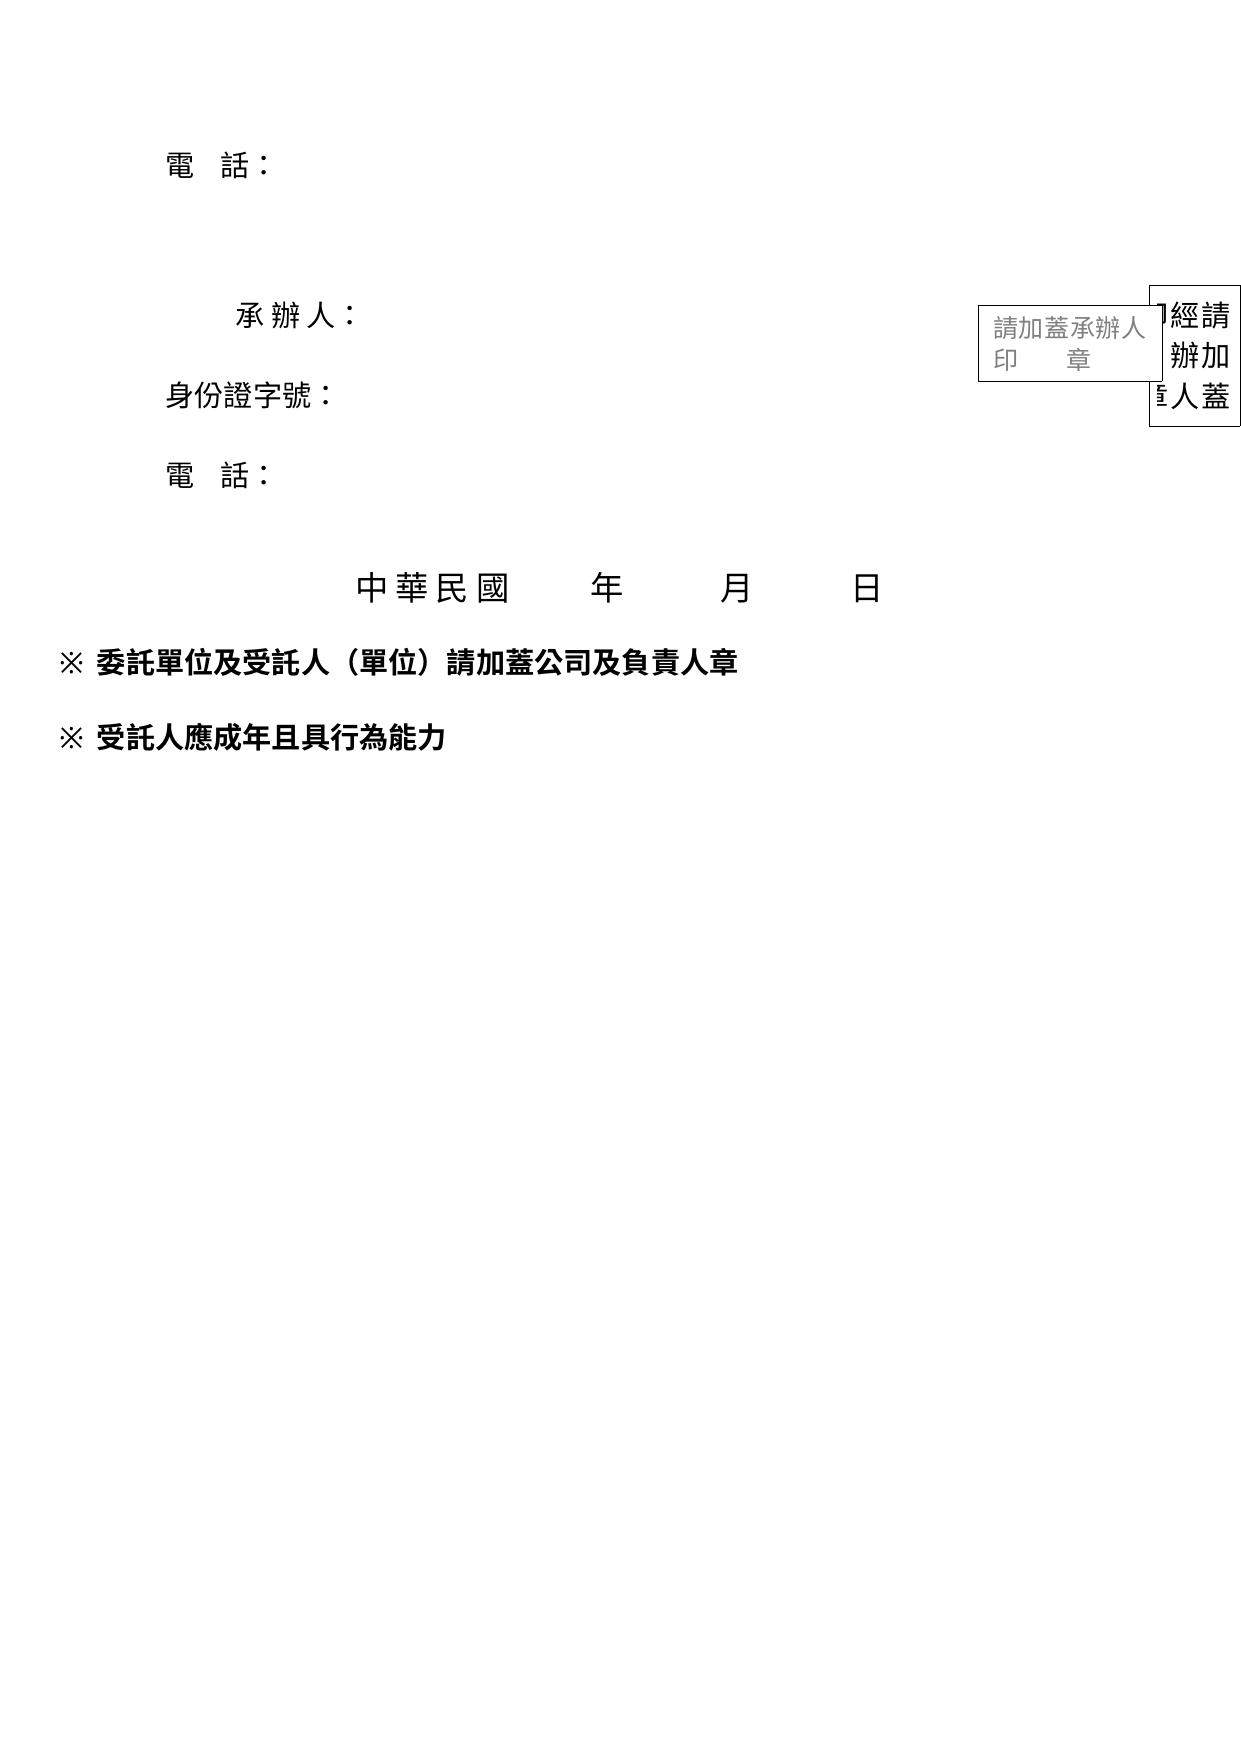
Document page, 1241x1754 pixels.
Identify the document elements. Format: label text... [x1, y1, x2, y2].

list 受託人應成年且具行為能力 [59, 699, 1181, 774]
text 承 辦 人： [59, 276, 1181, 351]
text 中華民國 年 月 日 [59, 549, 1181, 624]
text 電 話： [59, 126, 1181, 201]
text 請加蓋承辦人印章 [993, 313, 1147, 373]
text 承 辦 人： [979, 306, 1162, 381]
text 身份證字號： [59, 356, 1181, 431]
text 請加蓋經辦人印章 [1157, 301, 1232, 411]
text 電 話： [59, 436, 1181, 511]
text 身份證字號： [1150, 286, 1240, 426]
list 委託單位及受託人（單位）請加蓋公司及負責人章 [59, 624, 1181, 699]
